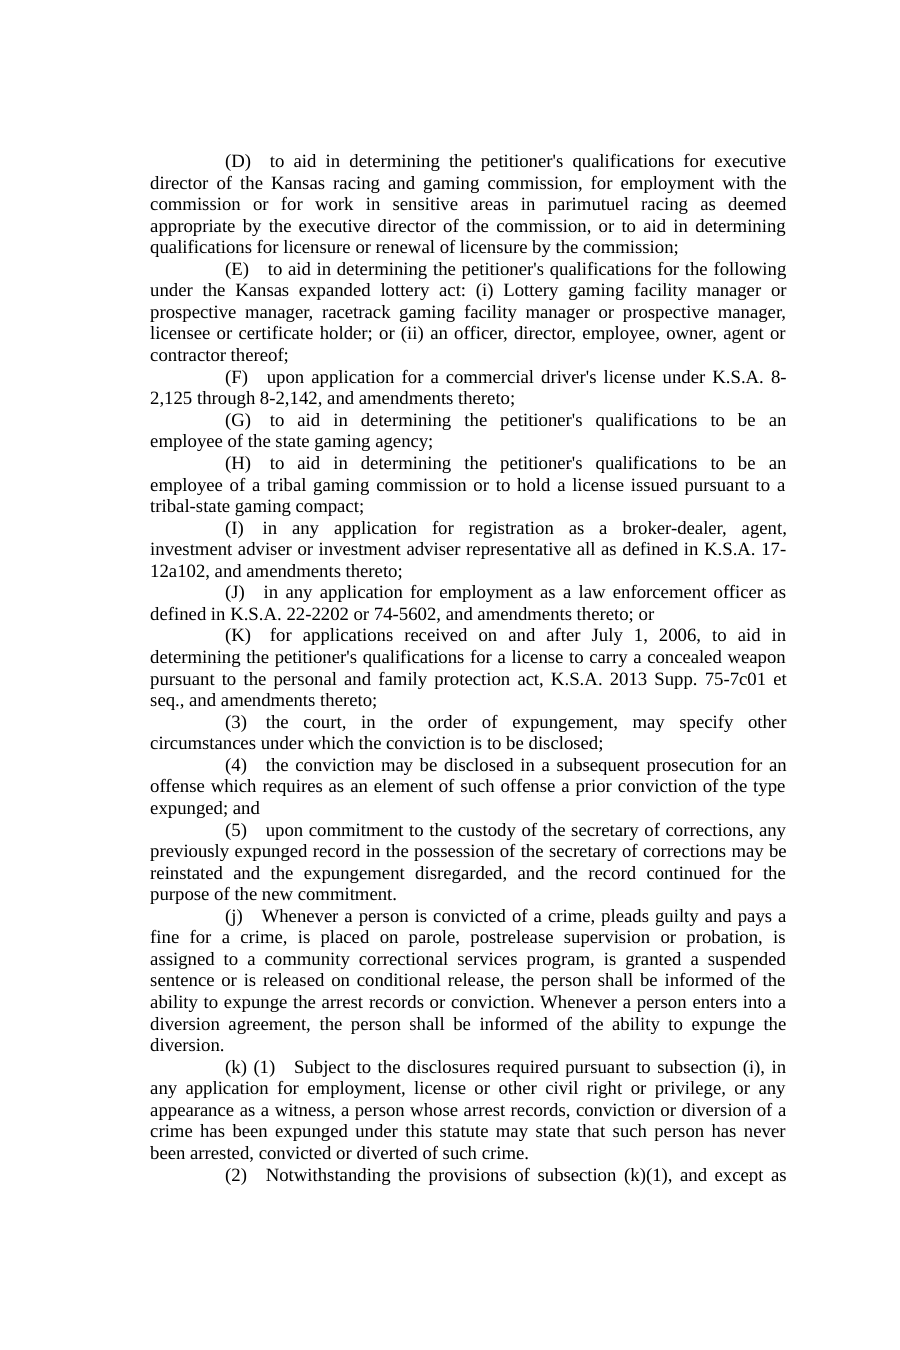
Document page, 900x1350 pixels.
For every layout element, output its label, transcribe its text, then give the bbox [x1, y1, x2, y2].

text (3) the court, in the order of expungement, may specify other circumstances under which the conviction is to be disclosed; [150, 711, 787, 754]
text (4) the conviction may be disclosed in a subsequent prosecution for an offense which requires as an element of such offense a prior conviction of the type expunged; and [150, 754, 787, 818]
text (E) to aid in determining the petitioner's qualifications for the following under the Kansas expanded lottery act: (i) Lottery gaming facility manager or prospective manager, racetrack gaming facility manager or prospective manager, licensee or certificate holder; or (ii) an officer, director, employee, owner, agent or contractor thereof; [150, 258, 787, 366]
text (2) Notwithstanding the provisions of subsection (k)(1), and except as [150, 1163, 787, 1185]
text (K) for applications received on and after July 1, 2006, to aid in determining the petitioner's qualifications for a license to carry a concealed weapon pursuant to the personal and family protection act, K.S.A. 2013 Supp. 75-7c01 et seq., and amendments thereto; [150, 624, 787, 711]
text (k) (1) Subject to the disclosures required pursuant to subsection (i), in any application for employment, license or other civil right or privilege, or any appearance as a witness, a person whose arrest records, conviction or diversion of a crime has been expunged under this statute may state that such person has never been arrested, convicted or diverted of such crime. [150, 1056, 787, 1163]
text (J) in any application for employment as a law enforcement officer as defined in K.S.A. 22-2202 or 74-5602, and amendments thereto; or [150, 581, 787, 624]
text (5) upon commitment to the custody of the secretary of corrections, any previously expunged record in the possession of the secretary of corrections may be reinstated and the expungement disregarded, and the record continued for the purpose of the new commitment. [150, 818, 787, 905]
text (j) Whenever a person is convicted of a crime, pleads guilty and pays a fine for a crime, is placed on parole, postrelease supervision or probation, is assigned to a community correctional services program, is granted a suspended sentence or is released on conditional release, the person shall be informed of the ability to expunge the arrest records or conviction. Whenever a person enters into a diversion agreement, the person shall be informed of the ability to expunge the diversion. [150, 905, 787, 1056]
text (I) in any application for registration as a broker-dealer, agent, investment adviser or investment adviser representative all as defined in K.S.A. 17-12a102, and amendments thereto; [150, 517, 787, 581]
text (H) to aid in determining the petitioner's qualifications to be an employee of a tribal gaming commission or to hold a license issued pursuant to a tribal-state gaming compact; [150, 452, 787, 517]
text (G) to aid in determining the petitioner's qualifications to be an employee of the state gaming agency; [150, 409, 787, 452]
text (F) upon application for a commercial driver's license under K.S.A. 8-2,125 through 8-2,142, and amendments thereto; [150, 366, 787, 409]
text (D) to aid in determining the petitioner's qualifications for executive director of the Kansas racing and gaming commission, for employment with the commission or for work in sensitive areas in parimutuel racing as deemed appropriate by the executive director of the commission, or to aid in determining qualifications for licensure or renewal of licensure by the commission; [150, 150, 787, 258]
